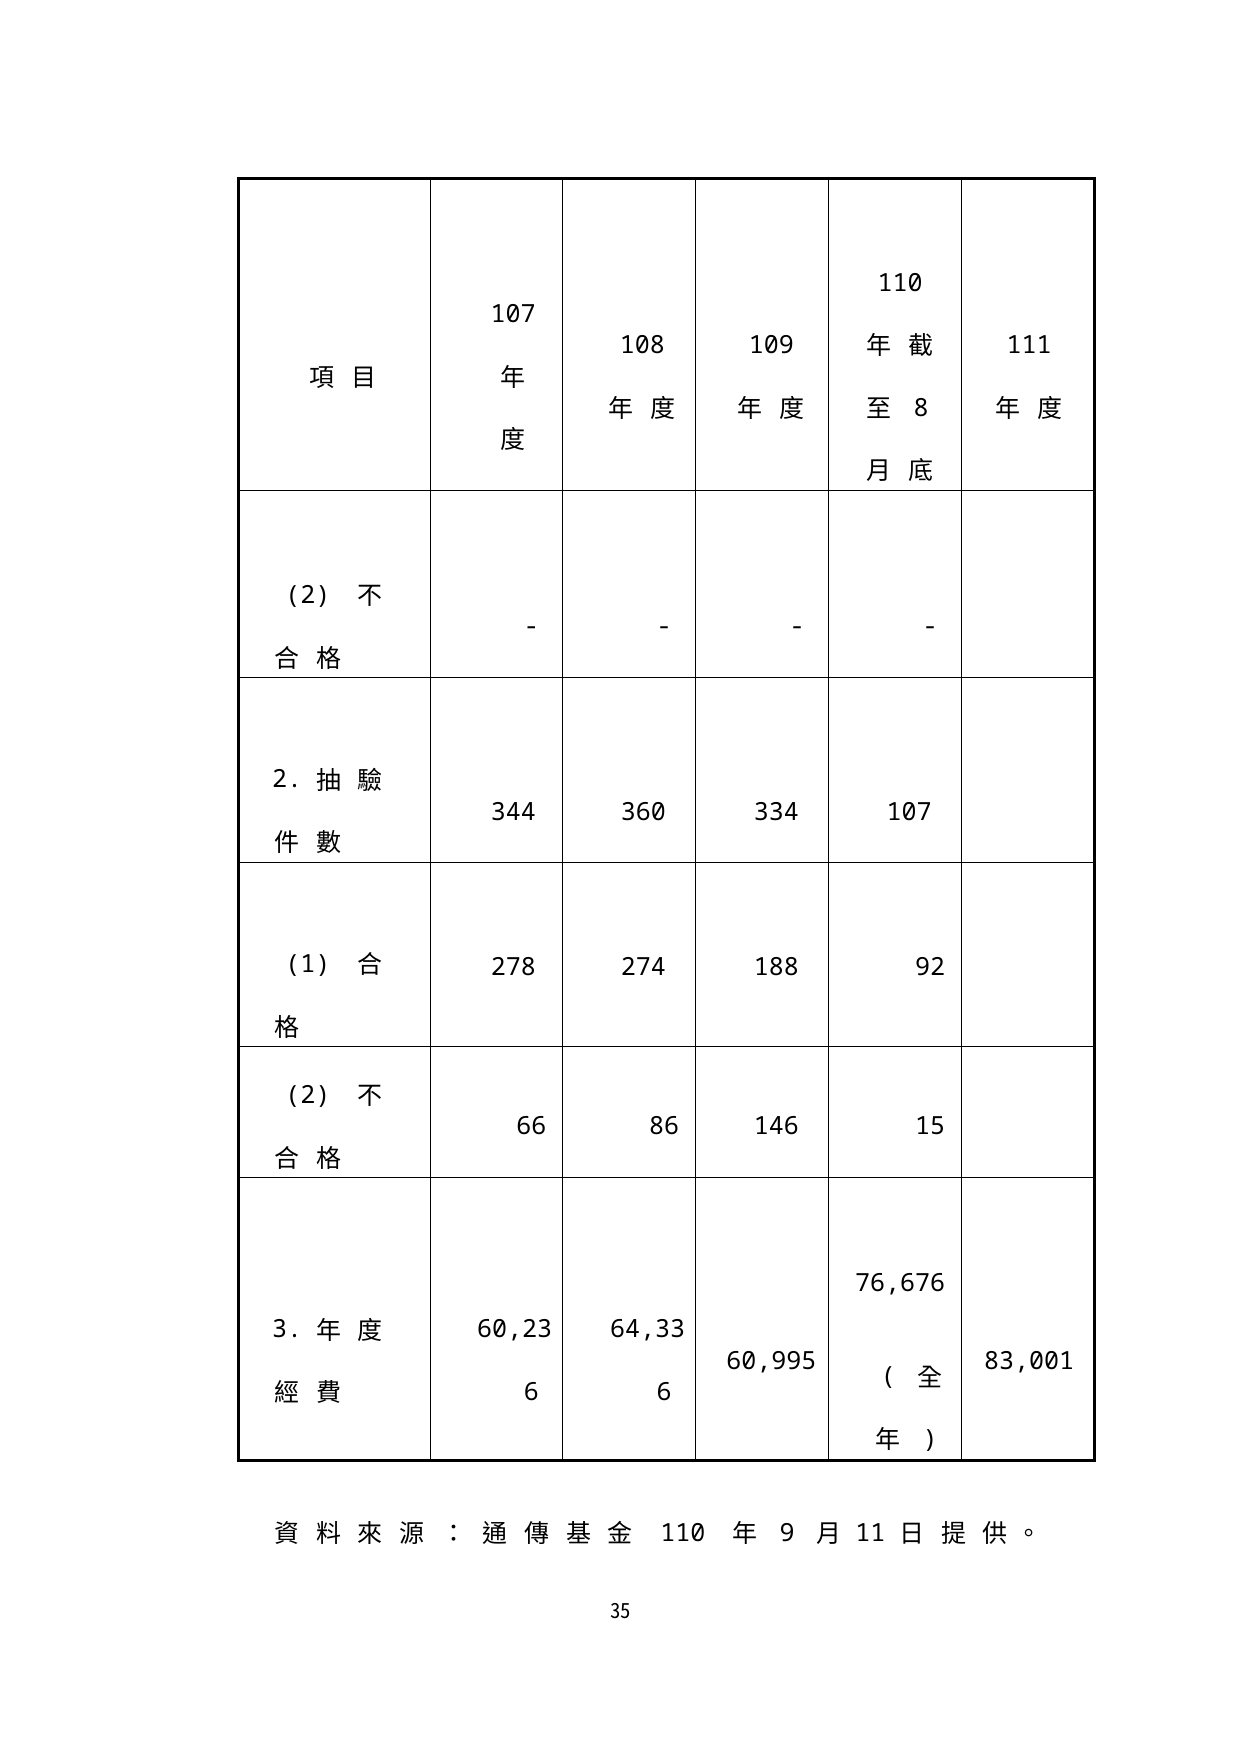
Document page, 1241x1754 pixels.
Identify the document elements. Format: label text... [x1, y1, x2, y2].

table_cell - [431, 491, 562, 677]
table_header 107年度 [431, 180, 562, 490]
table_cell 15 [829, 1047, 961, 1177]
table_cell (1)合格 [240, 863, 430, 1046]
table_cell 92 [829, 863, 961, 1046]
table_header 項目 [240, 180, 430, 490]
table_cell (2)不合格 [240, 1047, 430, 1177]
table_cell 274 [563, 863, 695, 1046]
table_header 109年度 [696, 180, 828, 490]
table_cell - [563, 491, 695, 677]
table_cell 2.抽驗件數 [240, 678, 430, 862]
table_cell 83,001 [962, 1178, 1093, 1458]
table_cell 107 [829, 678, 961, 862]
table_cell [962, 863, 1093, 1046]
table_cell 86 [563, 1047, 695, 1177]
table_cell [962, 491, 1093, 677]
table_cell [962, 678, 1093, 862]
table_header 110年截至8月底 [829, 180, 961, 490]
table_cell (2)不合格 [240, 491, 430, 677]
table_cell 344 [431, 678, 562, 862]
text 資料來源：通傳基金110年9月11日提供。 [227, 1490, 1058, 1552]
table_cell 334 [696, 678, 828, 862]
table_header 108年度 [563, 180, 695, 490]
table_cell [962, 1047, 1093, 1177]
table_cell - [696, 491, 828, 677]
table_cell 60,236 [431, 1178, 562, 1458]
table_cell 64,336 [563, 1178, 695, 1458]
table_header 111年度 [962, 180, 1093, 490]
table_cell 278 [431, 863, 562, 1046]
table_cell 146 [696, 1047, 828, 1177]
table_cell 66 [431, 1047, 562, 1177]
table_cell 60,995 [696, 1178, 828, 1458]
table_cell 360 [563, 678, 695, 862]
table_cell - [829, 491, 961, 677]
table_cell 3.年度經費 [240, 1178, 430, 1458]
table_cell 76,676 (全年) [829, 1178, 961, 1458]
table_cell 188 [696, 863, 828, 1046]
